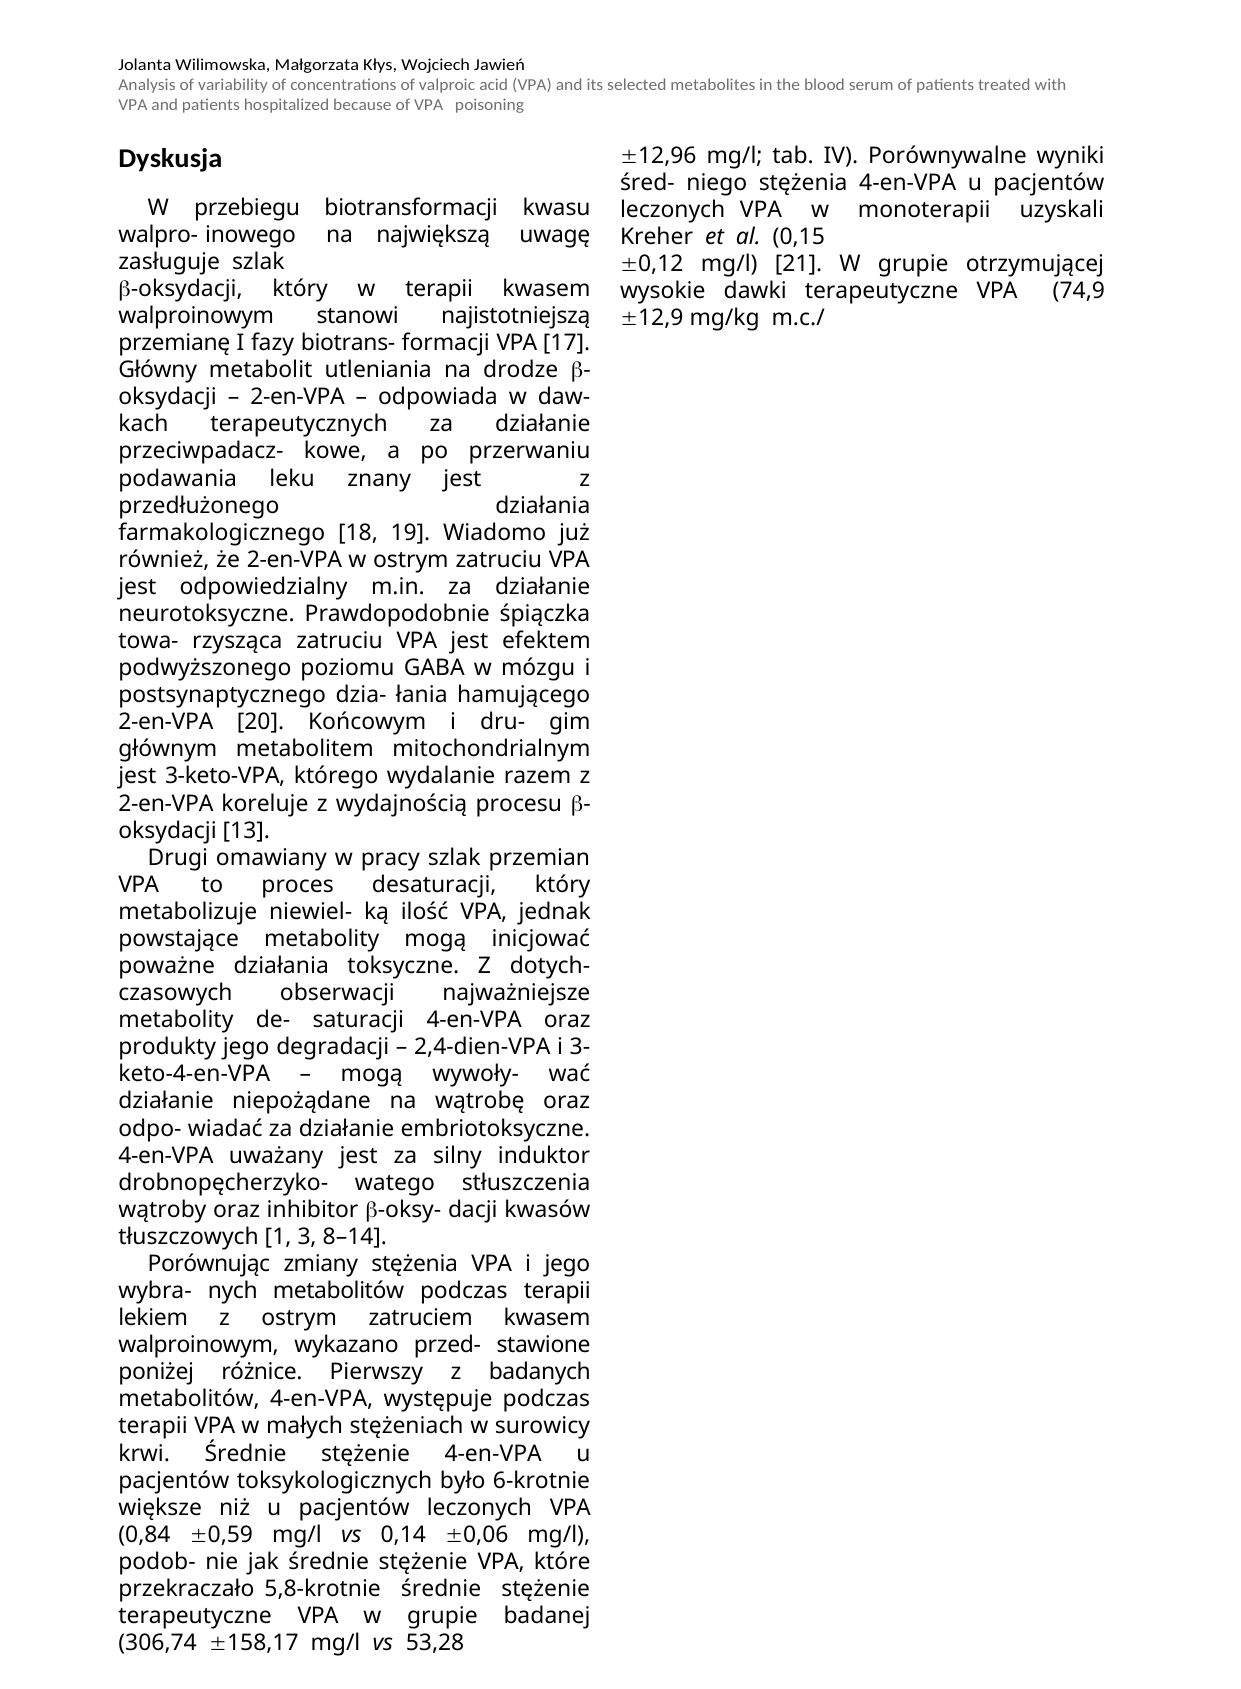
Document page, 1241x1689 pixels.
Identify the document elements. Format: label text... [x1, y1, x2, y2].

text -oksydacji, który w terapii kwasem walproinowym stanowi najistotniejszą przemianę I fazy biotrans- formacji VPA [17]. Główny metabolit utleniania na drodze -oksydacji – 2-en-VPA – odpowiada w daw- kach terapeutycznych za działanie przeciwpadacz- kowe, a po przerwaniu podawania leku znany jest z przedłużonego działania farmakologicznego [18, 19]. Wiadomo już również, że 2-en-VPA w ostrym zatruciu VPA jest odpowiedzialny m.in. za działanie neurotoksyczne. Prawdopodobnie śpiączka towa- rzysząca zatruciu VPA jest efektem podwyższonego poziomu GABA w mózgu i postsynaptycznego dzia- łania hamującego 2-en-VPA [20]. Końcowym i dru- gim głównym metabolitem mitochondrialnym jest 3-keto-VPA, którego wydalanie razem z 2-en-VPA koreluje z wydajnością procesu -oksydacji [13]. [118, 275, 590, 843]
text 12,96 mg/l; tab. IV). Porównywalne wyniki śred- niego stężenia 4-en-VPA u pacjentów leczonych VPA w monoterapii uzyskali Kreher et al. (0,15 [620, 141, 1105, 250]
text Drugi omawiany w pracy szlak przemian VPA to proces desaturacji, który metabolizuje niewiel- ką ilość VPA, jednak powstające metabolity mogą inicjować poważne działania toksyczne. Z dotych- czasowych obserwacji najważniejsze metabolity de- saturacji 4-en-VPA oraz produkty jego degradacji – 2,4-dien-VPA i 3-keto-4-en-VPA – mogą wywoły- wać działanie niepożądane na wątrobę oraz odpo- wiadać za działanie embriotoksyczne. 4-en-VPA uważany jest za silny induktor drobnopęcherzyko- watego stłuszczenia wątroby oraz inhibitor -oksy- dacji kwasów tłuszczowych [1, 3, 8–14]. [118, 843, 590, 1250]
text 0,12 mg/l) [21]. W grupie otrzymującej wysokie dawki terapeutyczne VPA (74,9 12,9 mg/kg m.c./ [620, 250, 1105, 331]
text Analysis of variability of concentrations of valproic acid (VPA) and its selected metabolites in the blood serum of patients treated with VPA and patients hospitalized because of VPA poisoning [118, 74, 1094, 114]
subtitle Dyskusja [118, 141, 590, 174]
text W przebiegu biotransformacji kwasu walpro- inowego na największą uwagę zasługuje szlak [118, 193, 590, 275]
text Porównując zmiany stężenia VPA i jego wybra- nych metabolitów podczas terapii lekiem z ostrym zatruciem kwasem walproinowym, wykazano przed- stawione poniżej różnice. Pierwszy z badanych metabolitów, 4-en-VPA, występuje podczas terapii VPA w małych stężeniach w surowicy krwi. Średnie stężenie 4-en-VPA u pacjentów toksykologicznych było 6-krotnie większe niż u pacjentów leczonych VPA (0,84 0,59 mg/l vs 0,14 0,06 mg/l), podob- nie jak średnie stężenie VPA, które przekraczało 5,8-krotnie średnie stężenie terapeutyczne VPA w grupie badanej (306,74 158,17 mg/l vs 53,28 [118, 1250, 590, 1656]
text Jolanta Wilimowska, Małgorzata Kłys, Wojciech Jawień [118, 54, 1105, 74]
